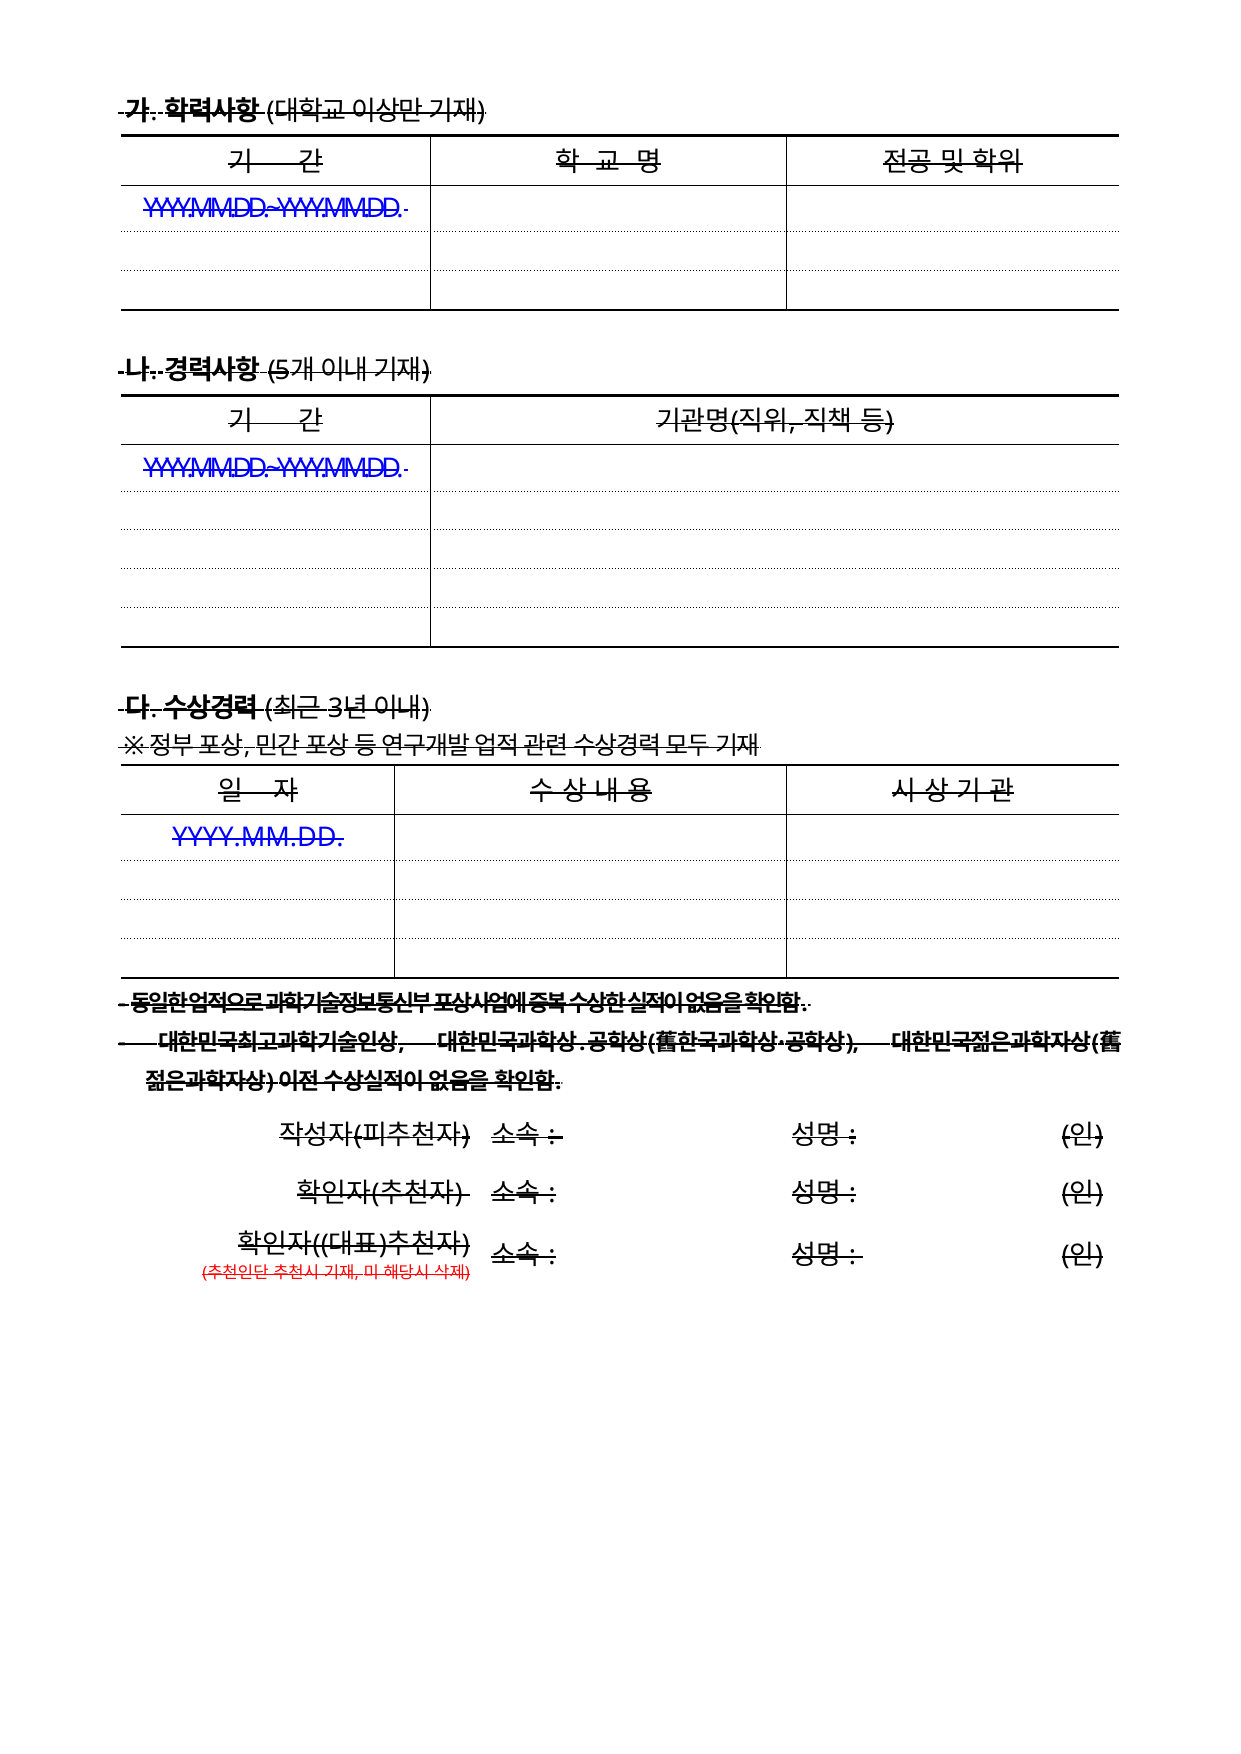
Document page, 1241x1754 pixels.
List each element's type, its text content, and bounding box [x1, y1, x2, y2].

table_cell [787, 860, 1119, 899]
table_cell [787, 186, 1119, 231]
table_cell [431, 491, 1119, 529]
table_cell (인) [1029, 1163, 1113, 1220]
table_cell 성명 : [781, 1163, 1028, 1220]
table_cell [395, 860, 786, 899]
table_cell [121, 568, 430, 607]
table_cell [121, 607, 430, 646]
table_header 기 간 [121, 137, 430, 184]
table_cell 확인자((대표)추천자) (추천인단 추천시 기재, 미 해당시 삭제) [121, 1220, 480, 1287]
table_cell 성명 : [781, 1220, 1028, 1287]
table_header 학 교 명 [431, 137, 786, 184]
text - 대한민국최고과학기술인상, 대한민국과학상․공학상(舊한국과학상·공학상), 대한민국젊은과학자상(舊젊은과학자상) 이전 수상실적이 없음을 확인함. [118, 1024, 1122, 1096]
text - 동일한 업적으로 과학기술정보통신부 포상사업에 중복 수상한 실적이 없음을 확인함. [118, 985, 1122, 1018]
table_cell [431, 445, 1119, 491]
table_header 전공 및 학위 [787, 137, 1119, 184]
text 다. 수상경력 (최근 3년 이내) [118, 686, 1122, 725]
table_cell 소속 : [480, 1163, 781, 1220]
text ※ 정부 포상, 민간 포상 등 연구개발 업적 관련 수상경력 모두 기재 [118, 729, 1122, 761]
table_cell (인) [1029, 1220, 1113, 1287]
table_cell [431, 568, 1119, 607]
table_header 일 자 [121, 766, 394, 814]
table_header 수 상 내 용 [395, 766, 786, 814]
table_cell YYYY.MM.DD.~YYYY.MM.DD. [121, 186, 430, 231]
table_cell 소속 : [480, 1220, 781, 1287]
table_cell 확인자(추천자) [121, 1163, 480, 1220]
table_cell [121, 899, 394, 937]
table_header 기관명(직위, 직책 등) [431, 397, 1119, 444]
text 나. 경력사항 (5개 이내 기재) [118, 348, 1122, 388]
table_header 기 간 [121, 397, 430, 444]
table_cell [431, 186, 786, 231]
table_cell [395, 899, 786, 937]
table_cell [431, 231, 786, 269]
table_cell [787, 938, 1119, 976]
table_cell [787, 231, 1119, 269]
table_cell [121, 231, 430, 269]
table_header 시 상 기 관 [787, 766, 1119, 814]
table_cell [121, 860, 394, 899]
table_header (인) [1029, 1105, 1113, 1162]
table_cell [121, 938, 394, 976]
table_cell [787, 270, 1119, 308]
table_cell [431, 607, 1119, 646]
table_cell [395, 815, 786, 860]
table_header 성명 : [781, 1105, 1028, 1162]
table_cell [787, 899, 1119, 937]
table_cell [431, 529, 1119, 568]
table_header 소속 : [480, 1105, 781, 1162]
table_header 작성자(피추천자) [121, 1105, 480, 1162]
table_cell [787, 815, 1119, 860]
table_cell YYYY.MM.DD. [121, 815, 394, 860]
table_cell [395, 938, 786, 976]
table_cell [431, 270, 786, 308]
table_cell [121, 529, 430, 568]
table_cell [121, 491, 430, 529]
table_cell [121, 270, 430, 308]
text 가. 학력사항 (대학교 이상만 기재) [118, 88, 1122, 128]
table_cell YYYY.MM.DD.~YYYY.MM.DD. [121, 445, 430, 491]
